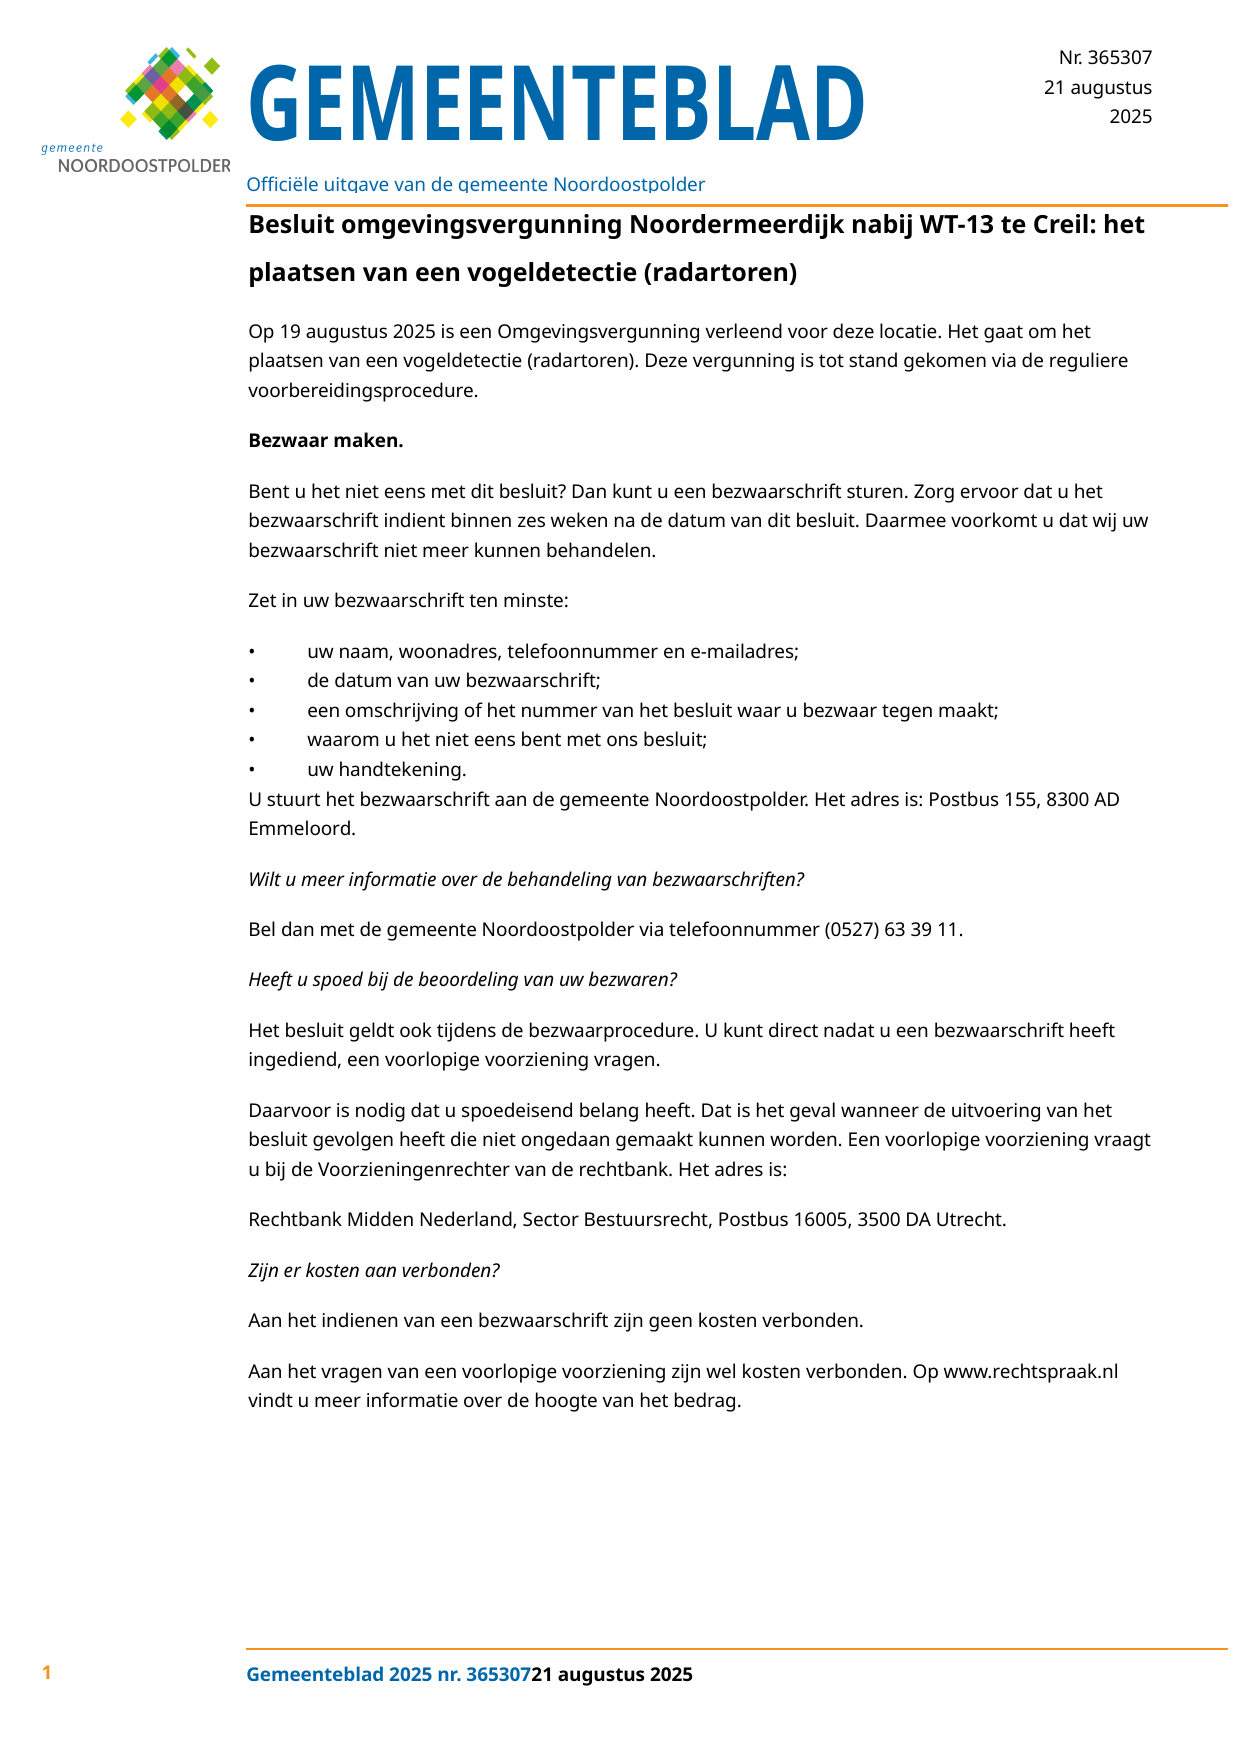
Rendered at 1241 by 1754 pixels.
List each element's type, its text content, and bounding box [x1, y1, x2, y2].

text Aan het indienen van een bezwaarschrift zijn geen kosten verbonden. [248, 1307, 1152, 1333]
text Daarvoor is nodig dat u spoedeisend belang heeft. Dat is het geval wanneer de uitvoering van het besluit gevolgen heeft die niet ongedaan gemaakt kunnen worden. Een voorlopige voorziening vraagt u bij de Voorzieningenrechter van de rechtbank. Het adres is: [248, 1097, 1152, 1182]
text Op 19 augustus 2025 is een Omgevingsvergunning verleend voor deze locatie. Het gaat om het plaatsen van een vogeldetectie (radartoren). Deze vergunning is tot stand gekomen via de reguliere voorbereidingsprocedure. [248, 318, 1152, 403]
text Wilt u meer informatie over de behandeling van bezwaarschriften? [248, 866, 1152, 892]
text Heeft u spoed bij de beoordeling van uw bezwaren? [248, 967, 1152, 992]
list uw naam, woonadres, telefoonnummer en e-mailadres; [248, 638, 1152, 664]
text Zijn er kosten aan verbonden? [248, 1257, 1152, 1283]
picture [41, 47, 231, 172]
list een omschrijving of het nummer van het besluit waar u bezwaar tegen maakt; [248, 697, 1152, 723]
text Zet in uw bezwaarschrift ten minste: [248, 587, 1152, 613]
text Aan het vragen van een voorlopige voorziening zijn wel kosten verbonden. Op www.rechtspraak.nl vindt u meer informatie over de hoogte van het bedrag. [248, 1358, 1152, 1413]
text Rechtbank Midden Nederland, Sector Bestuursrecht, Postbus 16005, 3500 DA Utrecht. [248, 1207, 1152, 1232]
text Bezwaar maken. [248, 427, 1152, 453]
list uw handtekening. [248, 756, 1152, 782]
list waarom u het niet eens bent met ons besluit; [248, 727, 1152, 752]
list de datum van uw bezwaarschrift; [248, 667, 1152, 693]
text Het besluit geldt ook tijdens de bezwaarprocedure. U kunt direct nadat u een bezwaarschrift heeft ingediend, een voorlopige voorziening vragen. [248, 1017, 1152, 1072]
text Besluit omgevingsvergunning Noordermeerdijk nabij WT-13 te Creil: het plaatsen van een vogeldetectie (radartoren) [248, 207, 1152, 288]
text Bel dan met de gemeente Noordoostpolder via telefoonnummer (0527) 63 39 11. [248, 916, 1152, 942]
text Bent u het niet eens met dit besluit? Dan kunt u een bezwaarschrift sturen. Zorg ervoor dat u het bezwaarschrift indient binnen zes weken na de datum van dit besluit. Daarmee voorkomt u dat wij uw bezwaarschrift niet meer kunnen behandelen. [248, 478, 1152, 563]
text U stuurt het bezwaarschrift aan de gemeente Noordoostpolder. Het adres is: Postbus 155, 8300 AD Emmeloord. [248, 786, 1152, 841]
